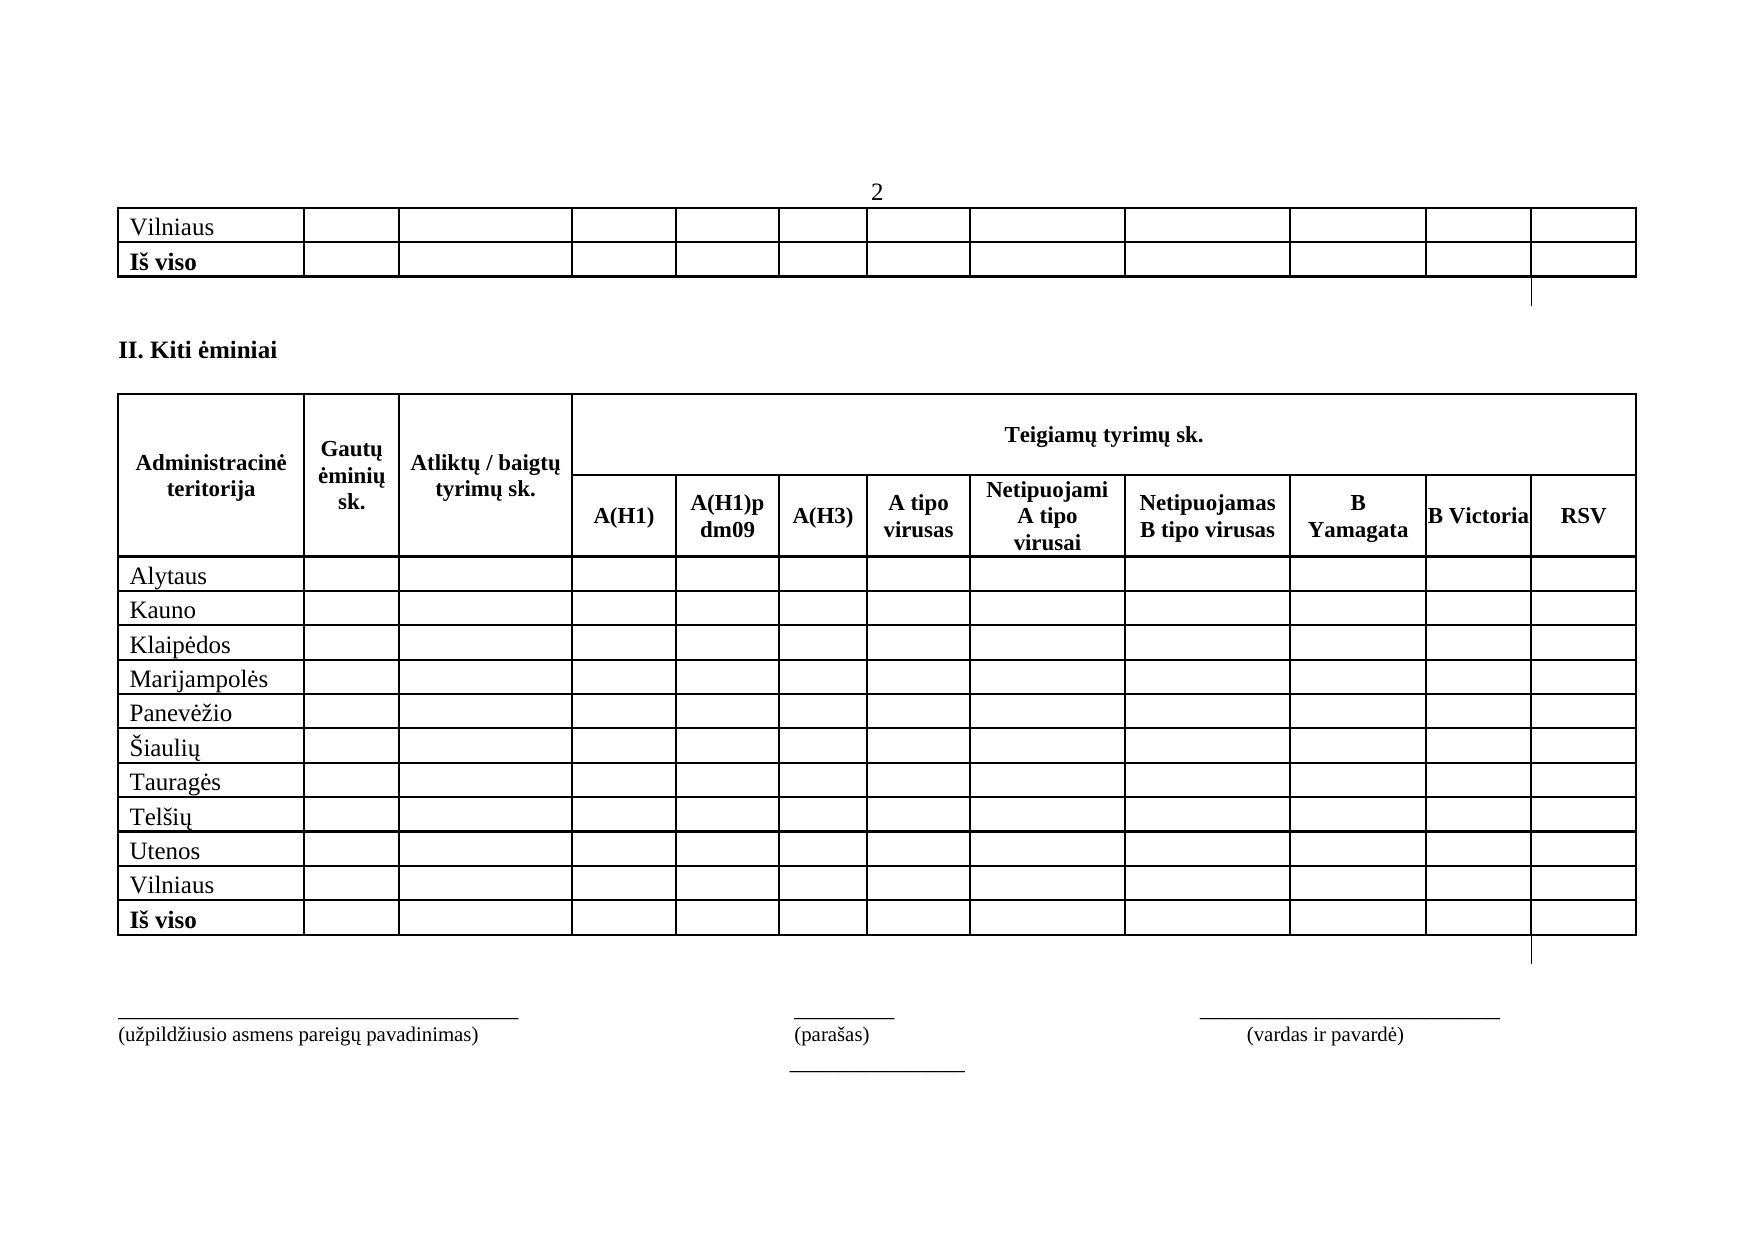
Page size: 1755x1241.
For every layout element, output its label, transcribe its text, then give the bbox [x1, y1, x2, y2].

table_cell [305, 901, 398, 933]
table_cell A(H1)pdm09 [677, 476, 778, 555]
table_cell [573, 798, 675, 830]
table_cell [676, 936, 779, 964]
table_cell [1125, 278, 1249, 306]
table_cell Kauno [119, 592, 303, 624]
table_cell [305, 833, 398, 865]
table_cell [400, 592, 571, 624]
table_cell [971, 626, 1124, 658]
table_cell [677, 833, 778, 865]
table_cell [970, 936, 1124, 964]
table_cell [1427, 695, 1530, 727]
table_cell Šiaulių [119, 729, 303, 762]
text ______________ [118, 1046, 1636, 1075]
table_cell [868, 729, 969, 762]
table_cell [1291, 695, 1425, 727]
table_cell [1532, 936, 1636, 964]
table_cell [971, 661, 1124, 693]
table_cell [677, 661, 778, 693]
table_cell [970, 278, 1124, 306]
table_cell [677, 695, 778, 727]
table_cell [399, 278, 572, 306]
table_header Gautų ėminių sk. [305, 395, 398, 555]
table_cell Vilniaus [119, 209, 303, 241]
table_cell [1532, 558, 1635, 590]
table_cell [1291, 729, 1425, 762]
table_cell [400, 764, 571, 796]
table_cell [118, 278, 304, 306]
table_cell [400, 243, 571, 275]
text II. Kiti ėminiai [118, 335, 1636, 364]
table_cell [400, 558, 571, 590]
table_cell [1126, 867, 1289, 899]
table_cell [1427, 243, 1530, 275]
table_cell [780, 867, 866, 899]
table_cell [305, 558, 398, 590]
table_cell [305, 764, 398, 796]
table_cell [780, 833, 866, 865]
table_cell [572, 936, 676, 964]
table_cell [1291, 901, 1425, 933]
table_cell [1426, 278, 1531, 306]
table_cell [400, 661, 571, 693]
table_cell [971, 243, 1124, 275]
table_cell [1291, 833, 1425, 865]
table_cell [1291, 798, 1425, 830]
table_cell [573, 592, 675, 624]
table_cell [1532, 209, 1635, 241]
table_cell [1532, 661, 1635, 693]
table_cell [971, 695, 1124, 727]
table_cell [1291, 592, 1425, 624]
table_cell [677, 626, 778, 658]
table_cell [1126, 592, 1289, 624]
table_cell Alytaus [119, 558, 303, 590]
table_cell Tauragės [119, 764, 303, 796]
table_cell [400, 729, 571, 762]
table_cell [971, 867, 1124, 899]
table_cell [676, 278, 779, 306]
table_cell [1427, 901, 1530, 933]
table_cell [868, 867, 969, 899]
table_cell A(H3) [780, 476, 866, 555]
table_cell [305, 626, 398, 658]
table_cell [1291, 558, 1425, 590]
table_cell [677, 867, 778, 899]
text ________________________________ ________ ________________________ [118, 993, 1636, 1022]
table_cell [1427, 867, 1530, 899]
table_cell [1290, 936, 1426, 964]
table_cell [305, 729, 398, 762]
table_cell [1126, 209, 1289, 241]
table_cell [1532, 833, 1635, 865]
table_cell Iš viso [119, 901, 303, 933]
table_cell [1427, 592, 1530, 624]
table_cell [1532, 867, 1635, 899]
table_cell [677, 901, 778, 933]
table_cell [573, 695, 675, 727]
table_cell [1427, 558, 1530, 590]
table_cell [1532, 278, 1636, 306]
table_cell [868, 764, 969, 796]
table_header Atliktų / baigtų tyrimų sk. [400, 395, 571, 555]
table_cell [1291, 243, 1425, 275]
table_cell [1427, 661, 1530, 693]
table_cell [573, 243, 675, 275]
table_cell [305, 592, 398, 624]
table_cell [1291, 764, 1425, 796]
table_cell [780, 626, 866, 658]
table_cell A tipo virusas [868, 476, 969, 555]
table_cell [573, 729, 675, 762]
table_cell [1427, 798, 1530, 830]
table_cell [400, 867, 571, 899]
table_cell [572, 278, 676, 306]
table_cell [780, 661, 866, 693]
table_cell [1532, 764, 1635, 796]
table_cell [1427, 764, 1530, 796]
table_cell [971, 558, 1124, 590]
table_cell [867, 278, 970, 306]
table_cell [780, 243, 866, 275]
table_cell [305, 243, 398, 275]
table_cell [677, 798, 778, 830]
table_cell [868, 661, 969, 693]
table_cell [400, 695, 571, 727]
table_cell [971, 798, 1124, 830]
table_cell [677, 729, 778, 762]
table_cell RSV [1532, 476, 1635, 555]
table_cell [868, 243, 969, 275]
table_cell [779, 278, 867, 306]
table_cell Vilniaus [119, 867, 303, 899]
table_cell [400, 209, 571, 241]
table_cell B Victoria [1427, 476, 1530, 555]
table_cell [868, 626, 969, 658]
table_cell [868, 695, 969, 727]
table_cell [1532, 798, 1635, 830]
table_cell [868, 901, 969, 933]
table_cell [1126, 901, 1289, 933]
table_cell [1126, 729, 1289, 762]
table_cell [304, 278, 399, 306]
table_cell [1532, 626, 1635, 658]
table_cell [573, 626, 675, 658]
table_cell [305, 867, 398, 899]
table_cell [1427, 729, 1530, 762]
table_cell [780, 729, 866, 762]
table_cell [305, 209, 398, 241]
table_cell [1126, 695, 1289, 727]
table_cell [677, 592, 778, 624]
table_cell [304, 936, 399, 964]
table_cell [400, 901, 571, 933]
table_cell [868, 798, 969, 830]
table_cell [573, 209, 675, 241]
table_cell [780, 695, 866, 727]
table_cell [1126, 661, 1289, 693]
table_cell Netipuojami A tipo virusai [971, 476, 1124, 555]
table_cell Telšių [119, 798, 303, 830]
table_cell [1291, 661, 1425, 693]
table_cell [1291, 867, 1425, 899]
table_cell A(H1) [573, 476, 675, 555]
table_cell [780, 558, 866, 590]
table_cell [305, 695, 398, 727]
table_cell [868, 558, 969, 590]
table_cell [677, 243, 778, 275]
table_cell [780, 901, 866, 933]
table_cell [573, 833, 675, 865]
table_cell [868, 833, 969, 865]
table_cell Marijampolės [119, 661, 303, 693]
table_header Teigiamų tyrimų sk. [573, 395, 1635, 474]
table_cell [573, 867, 675, 899]
table_cell [573, 764, 675, 796]
table_cell [780, 209, 866, 241]
table_cell [1126, 243, 1289, 275]
table_cell [1126, 626, 1289, 658]
table_cell [1532, 243, 1635, 275]
table_cell [305, 661, 398, 693]
table_cell [400, 626, 571, 658]
table_cell [971, 833, 1124, 865]
table_cell [779, 936, 867, 964]
table_cell [971, 729, 1124, 762]
table_cell [971, 764, 1124, 796]
table_cell Netipuojamas B tipo virusas [1126, 476, 1289, 555]
table_cell [867, 936, 970, 964]
table_cell B Yamagata [1291, 476, 1425, 555]
table_cell [1291, 209, 1425, 241]
table_cell [573, 558, 675, 590]
table_cell [780, 592, 866, 624]
table_cell [677, 209, 778, 241]
table_cell [780, 764, 866, 796]
table_cell Panevėžio [119, 695, 303, 727]
table_cell [573, 901, 675, 933]
table_cell Utenos [119, 833, 303, 865]
table_cell [971, 592, 1124, 624]
text (užpildžiusio asmens pareigų pavadinimas) (parašas) (vardas ir pavardė) [118, 1022, 1636, 1046]
table_cell [1249, 278, 1290, 306]
table_cell [1249, 936, 1290, 964]
table_cell [1427, 209, 1530, 241]
table_cell [1532, 901, 1635, 933]
table_cell [305, 798, 398, 830]
table_cell [1126, 764, 1289, 796]
table_cell [573, 661, 675, 693]
table_cell [868, 209, 969, 241]
table_cell [1126, 798, 1289, 830]
table_cell [1291, 626, 1425, 658]
table_cell [399, 936, 572, 964]
table_cell [1427, 833, 1530, 865]
table_cell Klaipėdos [119, 626, 303, 658]
table_cell Iš viso [119, 243, 303, 275]
table_cell [971, 209, 1124, 241]
table_cell [677, 558, 778, 590]
table_cell [1290, 278, 1426, 306]
table_cell [1427, 626, 1530, 658]
table_cell [780, 798, 866, 830]
table_cell [118, 936, 304, 964]
table_header Administracinė teritorija [119, 395, 303, 555]
table_cell [1532, 592, 1635, 624]
table_cell [400, 833, 571, 865]
table_cell [1532, 695, 1635, 727]
table_cell [971, 901, 1124, 933]
table_cell [1125, 936, 1249, 964]
table_cell [1126, 558, 1289, 590]
table_cell [1126, 833, 1289, 865]
table_cell [1426, 936, 1531, 964]
table_cell [400, 798, 571, 830]
table_cell [1532, 729, 1635, 762]
table_cell [677, 764, 778, 796]
table_cell [868, 592, 969, 624]
